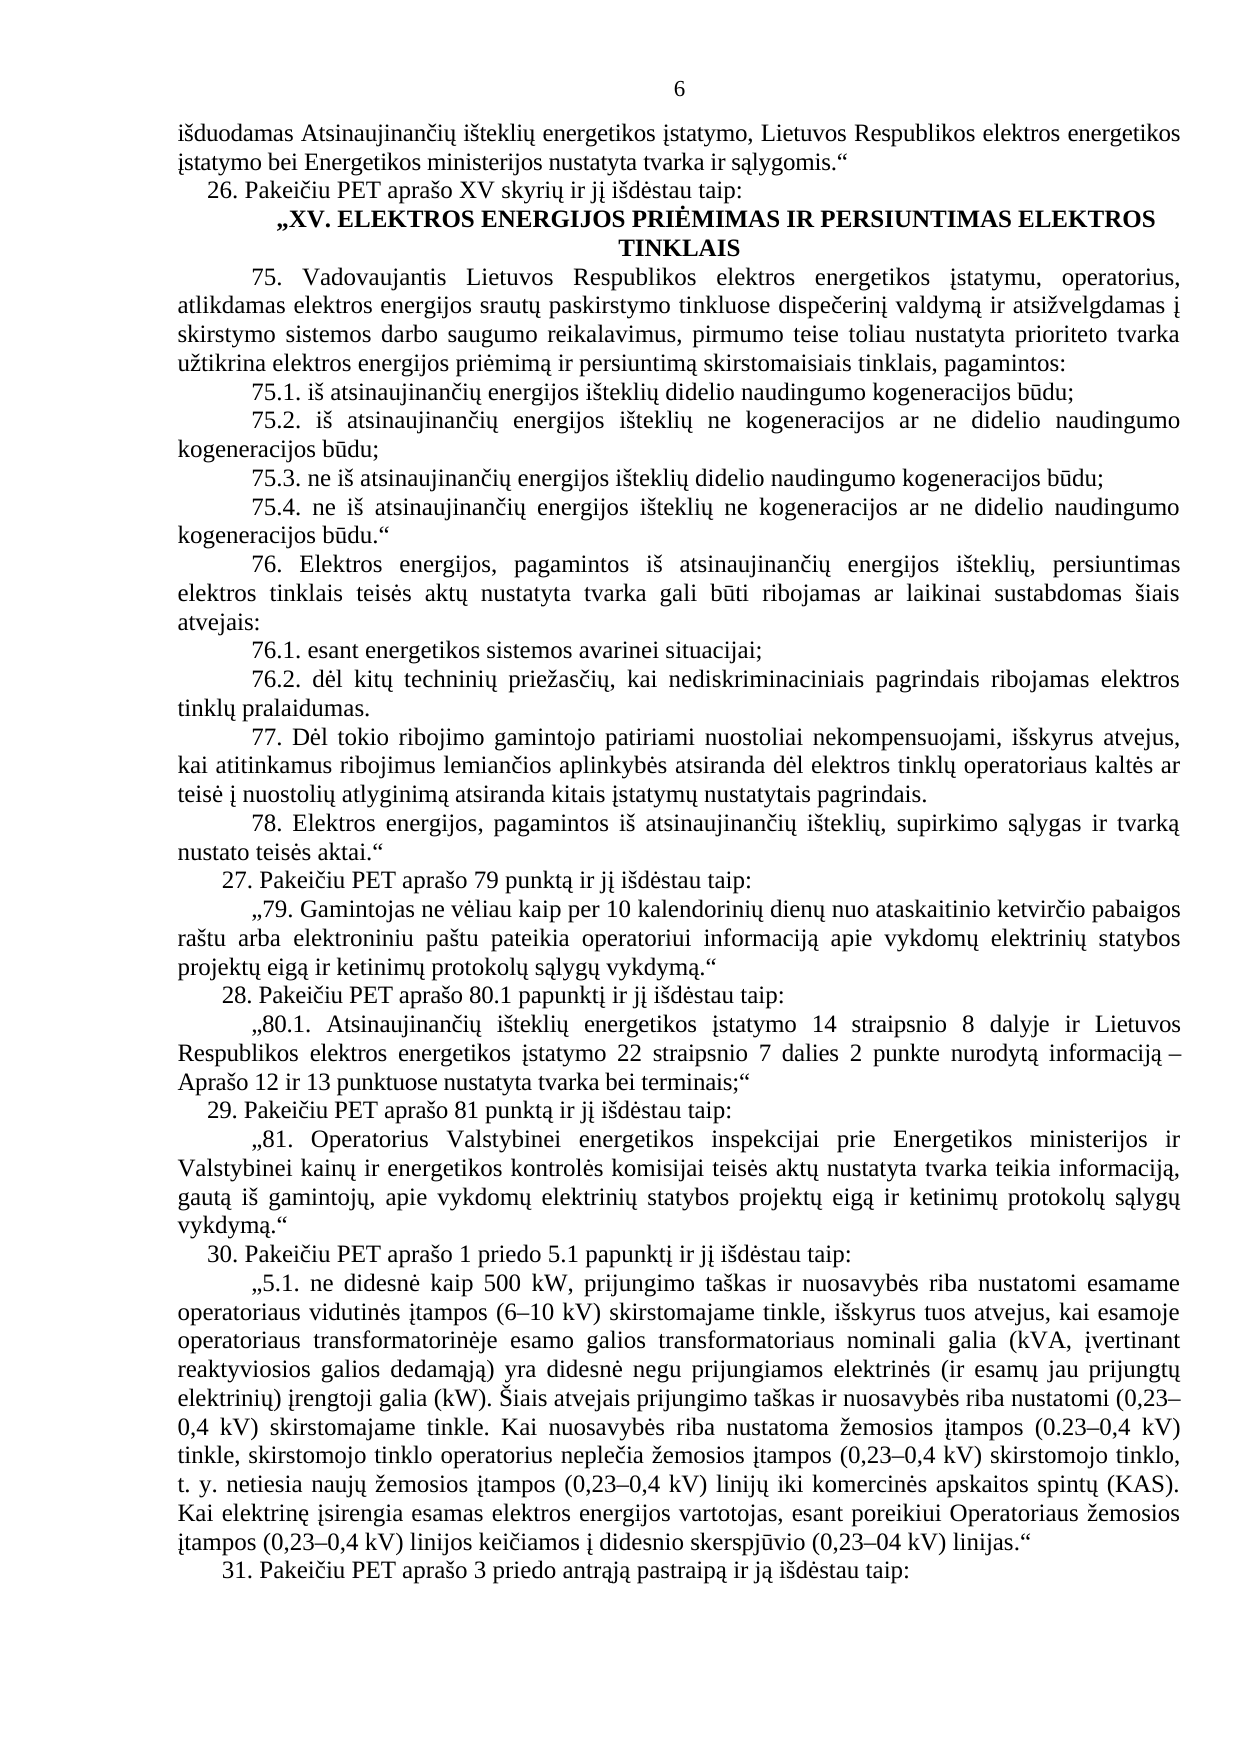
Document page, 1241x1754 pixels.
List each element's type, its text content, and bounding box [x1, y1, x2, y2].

text 76.1. esant energetikos sistemos avarinei situacijai; [177, 636, 1181, 664]
text „80.1. Atsinaujinančių išteklių energetikos įstatymo 14 straipsnio 8 dalyje ir Lietuvos Respublikos elektros energetikos įstatymo 22 straipsnio 7 dalies 2 punkte nurodytą informaciją – Aprašo 12 ir 13 punktuose nustatyta tvarka bei terminais;“ [177, 1009, 1181, 1096]
text 75.1. iš atsinaujinančių energijos išteklių didelio naudingumo kogeneracijos būdu; [177, 377, 1181, 406]
text išduodamas Atsinaujinančių išteklių energetikos įstatymo, Lietuvos Respublikos elektros energetikos įstatymo bei Energetikos ministerijos nustatyta tvarka ir sąlygomis.“ [177, 118, 1181, 176]
text 77. Dėl tokio ribojimo gamintojo patiriami nuostoliai nekompensuojami, išskyrus atvejus, kai atitinkamus ribojimus lemiančios aplinkybės atsiranda dėl elektros tinklų operatoriaus kaltės ar teisė į nuostolių atlyginimą atsiranda kitais įstatymų nustatytais pagrindais. [177, 722, 1181, 808]
text „81. Operatorius Valstybinei energetikos inspekcijai prie Energetikos ministerijos ir Valstybinei kainų ir energetikos kontrolės komisijai teisės aktų nustatyta tvarka teikia informaciją, gautą iš gamintojų, apie vykdomų elektrinių statybos projektų eigą ir ketinimų protokolų sąlygų vykdymą.“ [177, 1124, 1181, 1239]
text 75. Vadovaujantis Lietuvos Respublikos elektros energetikos įstatymu, operatorius, atlikdamas elektros energijos srautų paskirstymo tinkluose dispečerinį valdymą ir atsižvelgdamas į skirstymo sistemos darbo saugumo reikalavimus, pirmumo teise toliau nustatyta prioriteto tvarka užtikrina elektros energijos priėmimą ir persiuntimą skirstomaisiais tinklais, pagamintos: [177, 262, 1181, 377]
text 27. Pakeičiu PET aprašo 79 punktą ir jį išdėstau taip: [177, 866, 1181, 894]
text 75.3. ne iš atsinaujinančių energijos išteklių didelio naudingumo kogeneracijos būdu; [177, 463, 1181, 492]
text 75.4. ne iš atsinaujinančių energijos išteklių ne kogeneracijos ar ne didelio naudingumo kogeneracijos būdu.“ [177, 492, 1181, 549]
text „79. Gamintojas ne vėliau kaip per 10 kalendorinių dienų nuo ataskaitinio ketvirčio pabaigos raštu arba elektroniniu paštu pateikia operatoriui informaciją apie vykdomų elektrinių statybos projektų eigą ir ketinimų protokolų sąlygų vykdymą.“ [177, 894, 1181, 981]
text 30. Pakeičiu PET aprašo 1 priedo 5.1 papunktį ir jį išdėstau taip: [177, 1239, 1181, 1268]
text 76.2. dėl kitų techninių priežasčių, kai nediskriminaciniais pagrindais ribojamas elektros tinklų pralaidumas. [177, 664, 1181, 722]
text 29. Pakeičiu PET aprašo 81 punktą ir jį išdėstau taip: [207, 1096, 1181, 1124]
text 26. Pakeičiu PET aprašo XV skyrių ir jį išdėstau taip: [177, 176, 1181, 204]
text 31. Pakeičiu PET aprašo 3 priedo antrąją pastraipą ir ją išdėstau taip: [177, 1556, 1181, 1584]
text „XV. ELEKTROS ENERGIJOS PRIĖMIMAS IR PERSIUNTIMAS ELEKTROS TINKLAIS [177, 204, 1181, 262]
text 78. Elektros energijos, pagamintos iš atsinaujinančių išteklių, supirkimo sąlygas ir tvarką nustato teisės aktai.“ [177, 808, 1181, 866]
text 75.2. iš atsinaujinančių energijos išteklių ne kogeneracijos ar ne didelio naudingumo kogeneracijos būdu; [177, 406, 1181, 463]
text „5.1. ne didesnė kaip 500 kW, prijungimo taškas ir nuosavybės riba nustatomi esamame operatoriaus vidutinės įtampos (6–10 kV) skirstomajame tinkle, išskyrus tuos atvejus, kai esamoje operatoriaus transformatorinėje esamo galios transformatoriaus nominali galia (kVA, įvertinant reaktyviosios galios dedamąją) yra didesnė negu prijungiamos elektrinės (ir esamų jau prijungtų elektrinių) įrengtoji galia (kW). Šiais atvejais prijungimo taškas ir nuosavybės riba nustatomi (0,23–0,4 kV) skirstomajame tinkle. Kai nuosavybės riba nustatoma žemosios įtampos (0.23–0,4 kV) tinkle, skirstomojo tinklo operatorius neplečia žemosios įtampos (0,23–0,4 kV) skirstomojo tinklo, t. y. netiesia naujų žemosios įtampos (0,23–0,4 kV) linijų iki komercinės apskaitos spintų (KAS). Kai elektrinę įsirengia esamas elektros energijos vartotojas, esant poreikiui Operatoriaus žemosios įtampos (0,23–0,4 kV) linijos keičiamos į didesnio skerspjūvio (0,23–04 kV) linijas.“ [177, 1268, 1181, 1556]
text 76. Elektros energijos, pagamintos iš atsinaujinančių energijos išteklių, persiuntimas elektros tinklais teisės aktų nustatyta tvarka gali būti ribojamas ar laikinai sustabdomas šiais atvejais: [177, 549, 1181, 636]
text 28. Pakeičiu PET aprašo 80.1 papunktį ir jį išdėstau taip: [177, 981, 1181, 1009]
